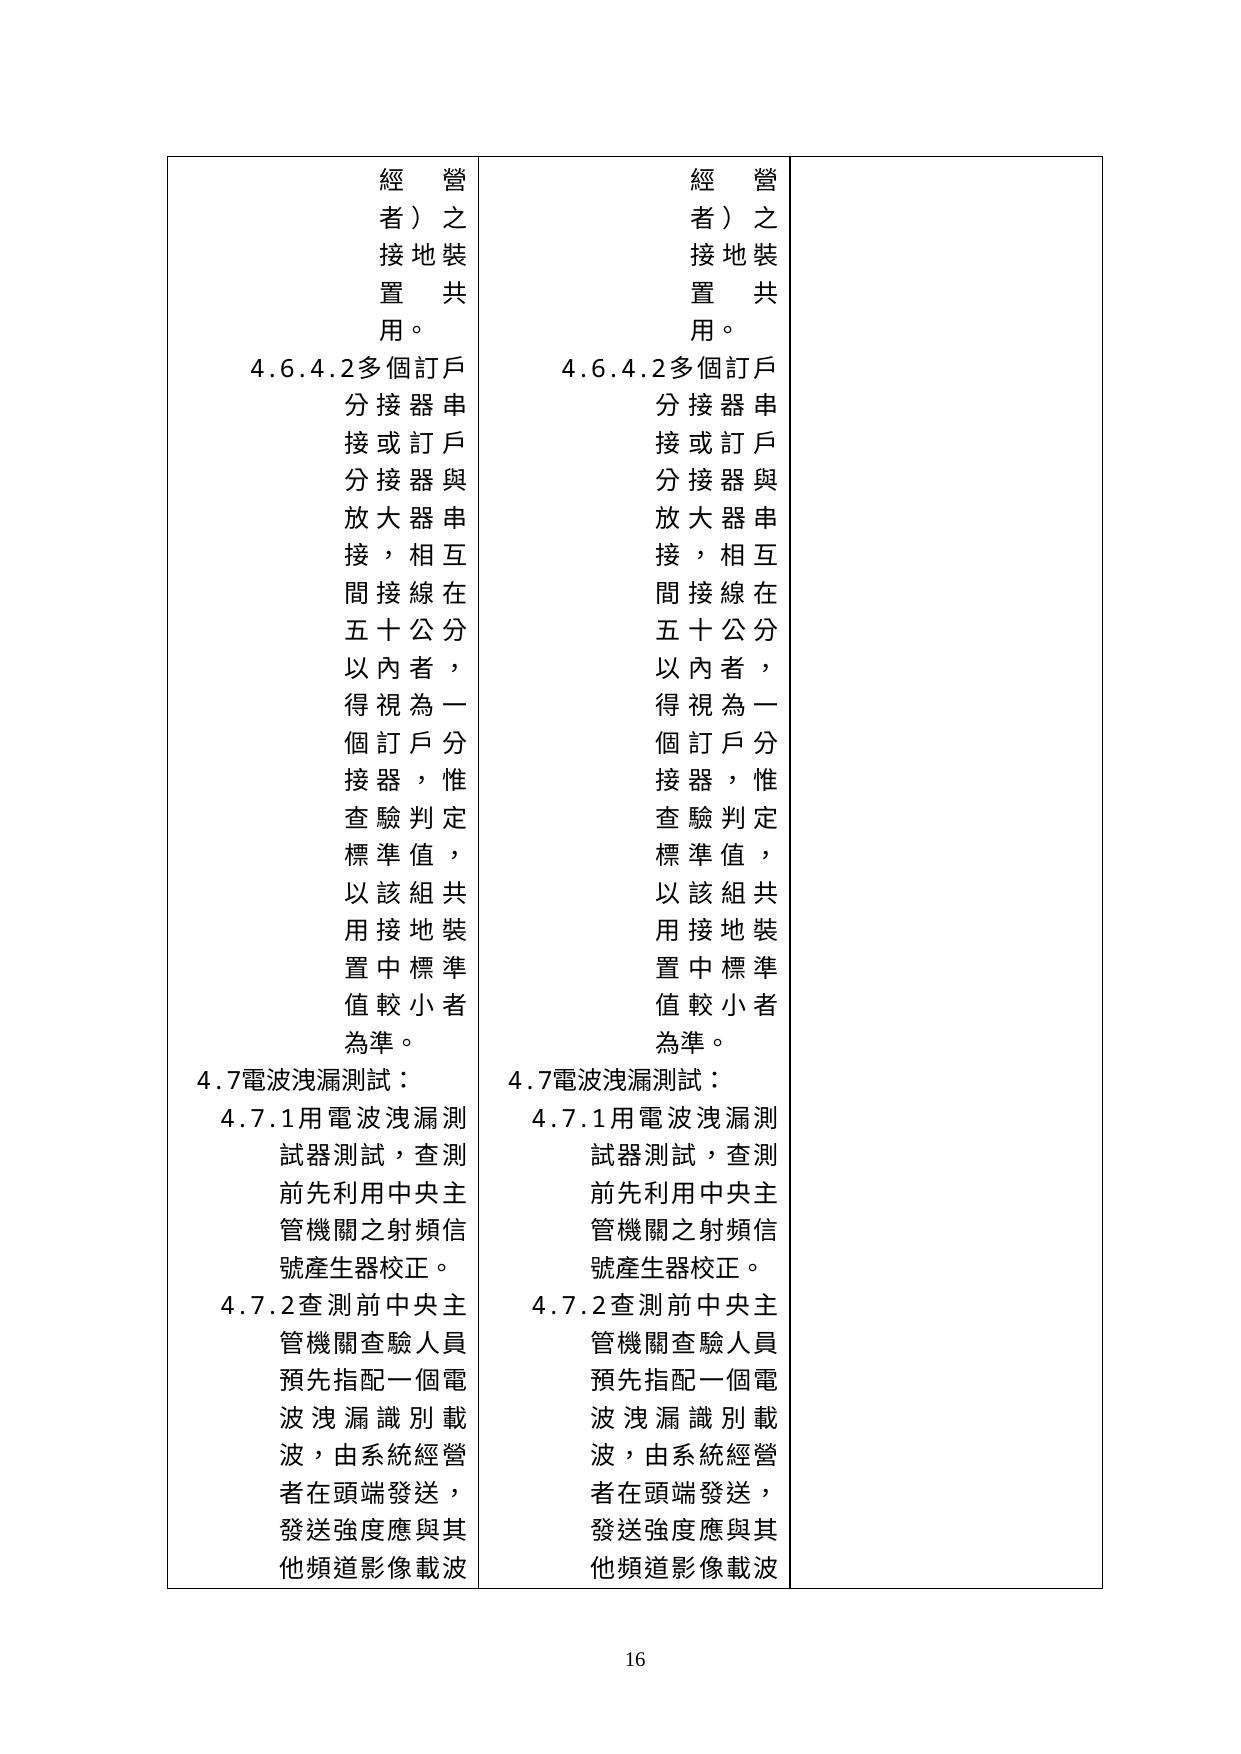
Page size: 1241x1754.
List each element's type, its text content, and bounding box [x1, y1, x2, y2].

table_cell 經營者）之接地裝置共用。 4.6.4.2多個訂戶分接器串接或訂戶分接器與放大器串接，相互間接線在五十公分以內者，得視為一個訂戶分接器，惟查驗判定標準值，以該組共用接地裝置中標準值較小者為準。 4.7電波洩漏測試： 4.7.1用電波洩漏測試器測試，查測前先利用中央主管機關之射頻信號產生器校正。 4.7.2查測前中央主管機關查驗人員預先指配一個電波洩漏識別載波，由系統經營者在頭端發送，發送強度應與其他頻道影像載波 [168, 157, 478, 1588]
table_cell 經營者）之接地裝置共用。 4.6.4.2多個訂戶分接器串接或訂戶分接器與放大器串接，相互間接線在五十公分以內者，得視為一個訂戶分接器，惟查驗判定標準值，以該組共用接地裝置中標準值較小者為準。 4.7電波洩漏測試： 4.7.1用電波洩漏測試器測試，查測前先利用中央主管機關之射頻信號產生器校正。 4.7.2查測前中央主管機關查驗人員預先指配一個電波洩漏識別載波，由系統經營者在頭端發送，發送強度應與其他頻道影像載波 [479, 157, 789, 1588]
table_cell [791, 157, 1102, 1588]
